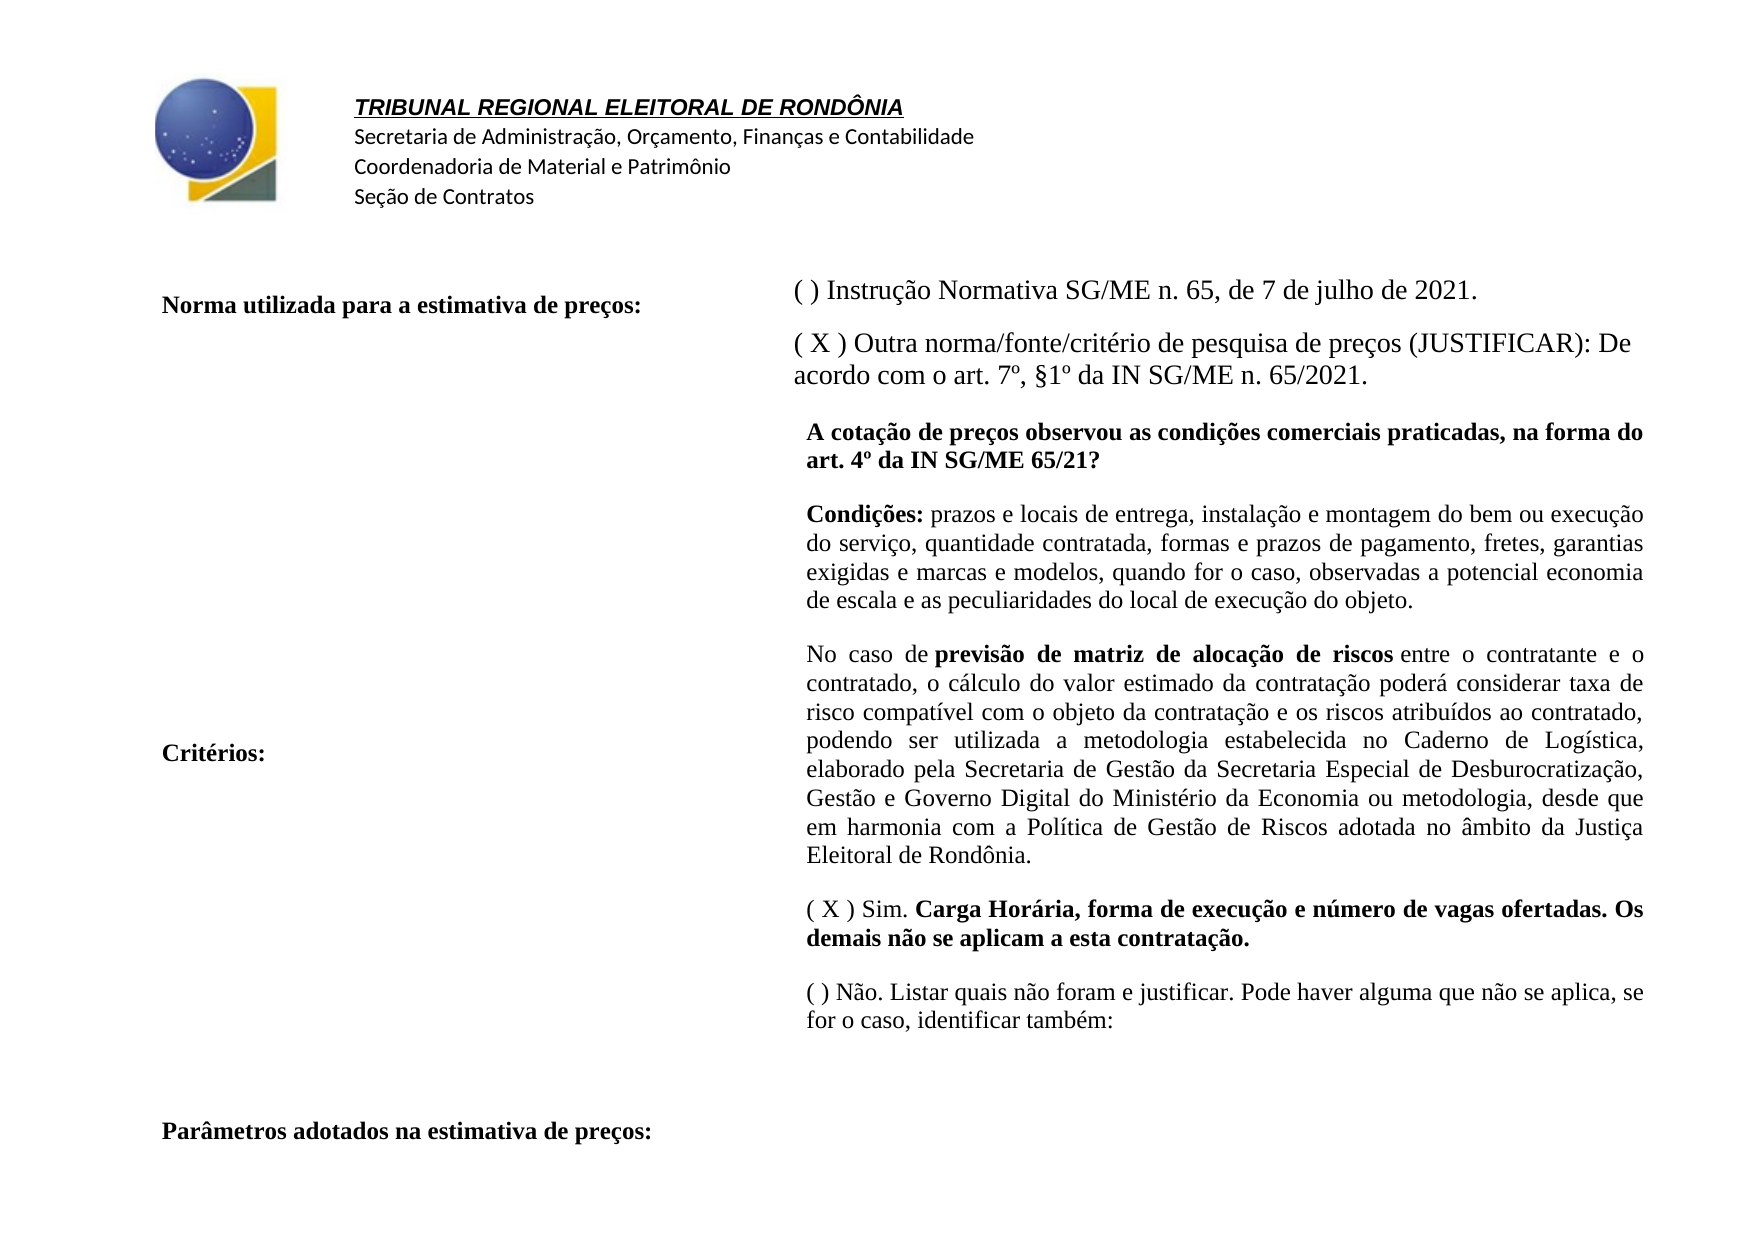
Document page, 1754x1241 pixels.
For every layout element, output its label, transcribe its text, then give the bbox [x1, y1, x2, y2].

table_cell ( ) Instrução Normativa SG/ME n. 65, de 7 de julho de 2021. ( X ) Outra norma/fonte/critério de pesquisa de preços (JUSTIFICAR): De acordo com o art. 7º, §1º da IN SG/ME n. 65/2021. [792, 261, 1658, 403]
table_cell A cotação de preços observou as condições comerciais praticadas, na forma do art. 4º da IN SG/ME 65/21? Condições: prazos e locais de entrega, instalação e montagem do bem ou execução do serviço, quantidade contratada, formas e prazos de pagamento, fretes, garantias exigidas e marcas e modelos, quando for o caso, observadas a potencial economia de escala e as peculiaridades do local de execução do objeto. No caso de previsão de matriz de alocação de riscos entre o contratante e o contratado, o cálculo do valor estimado da contratação poderá considerar taxa de risco compatível com o objeto da contratação e os riscos atribuídos ao contratado, podendo ser utilizada a metodologia estabelecida no Caderno de Logística, elaborado pela Secretaria de Gestão da Secretaria Especial de Desburocratização, Gestão e Governo Digital do Ministério da Economia ou metodologia, desde que em harmonia com a Política de Gestão de Riscos adotada no âmbito da Justiça Eleitoral de Rondônia. ( X ) Sim. Carga Horária, forma de execução e número de vagas ofertadas. Os demais não se aplicam a esta contratação. ( ) Não. Listar quais não foram e justificar. Pode haver alguma que não se aplica, se for o caso, identificar também: [792, 403, 1658, 1102]
table_cell Norma utilizada para a estimativa de preços: [148, 261, 792, 403]
table_cell Parâmetros adotados na estimativa de preços: [148, 1102, 792, 1159]
table_cell Critérios: [148, 403, 792, 1102]
